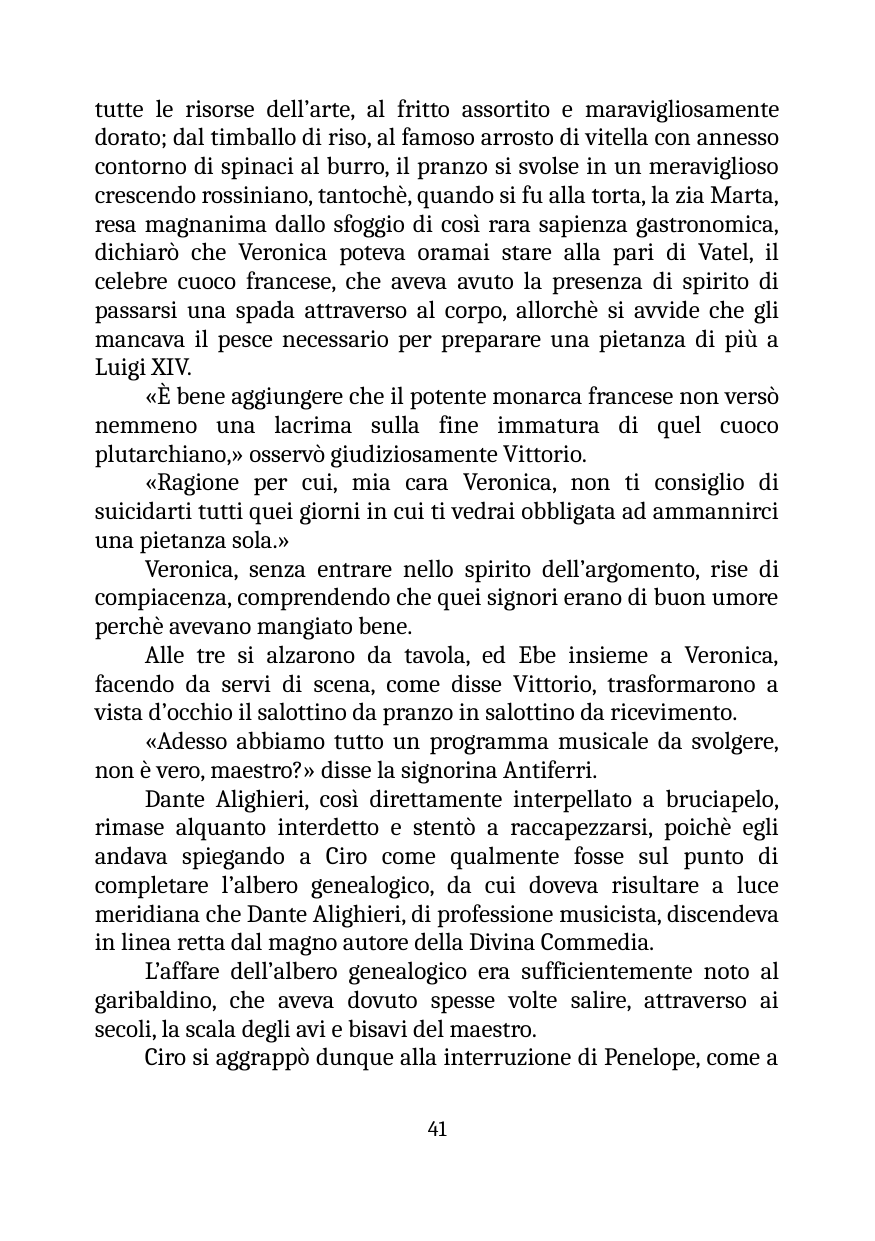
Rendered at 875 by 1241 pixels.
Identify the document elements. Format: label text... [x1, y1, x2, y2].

text Veronica, senza entrare nello spirito dell’argomento, rise di compiacenza, comprendendo che quei signori erano di buon umore perchè avevano mangiato bene. [94, 554, 779, 641]
text «Ragione per cui, mia cara Veronica, non ti consiglio di suicidarti tutti quei giorni in cui ti vedrai obbligata ad ammannirci una pietanza sola.» [94, 468, 779, 554]
text «È bene aggiungere che il potente monarca francese non versò nemmeno una lacrima sulla fine immatura di quel cuoco plutarchiano,» osservò giudiziosamente Vittorio. [94, 382, 779, 468]
text tutte le risorse dell’arte, al fritto assortito e maravigliosamente dorato; dal timballo di riso, al famoso arrosto di vitella con annesso contorno di spinaci al burro, il pranzo si svolse in un meraviglioso crescendo rossiniano, tantochè, quando si fu alla torta, la zia Marta, resa magnanima dallo sfoggio di così rara sapienza gastronomica, dichiarò che Veronica poteva oramai stare alla pari di Vatel, il celebre cuoco francese, che aveva avuto la presenza di spirito di passarsi una spada attraverso al corpo, allorchè si avvide che gli mancava il pesce necessario per preparare una pietanza di più a Luigi XIV. [94, 94, 779, 382]
text L’affare dell’albero genealogico era sufficientemente noto al garibaldino, che aveva dovuto spesse volte salire, attraverso ai secoli, la scala degli avi e bisavi del maestro. [94, 957, 779, 1043]
text Ciro si aggrappò dunque alla interruzione di Penelope, come a [94, 1043, 779, 1072]
text Alle tre si alzarono da tavola, ed Ebe insieme a Veronica, facendo da servi di scena, come disse Vittorio, trasformarono a vista d’occhio il salottino da pranzo in salottino da ricevimento. [94, 641, 779, 727]
text Dante Alighieri, così direttamente interpellato a bruciapelo, rimase alquanto interdetto e stentò a raccapezzarsi, poichè egli andava spiegando a Ciro come qualmente fosse sul punto di completare l’albero genealogico, da cui doveva risultare a luce meridiana che Dante Alighieri, di professione musicista, discendeva in linea retta dal magno autore della Divina Commedia. [94, 784, 779, 957]
text «Adesso abbiamo tutto un programma musicale da svolgere, non è vero, maestro?» disse la signorina Antiferri. [94, 727, 779, 784]
